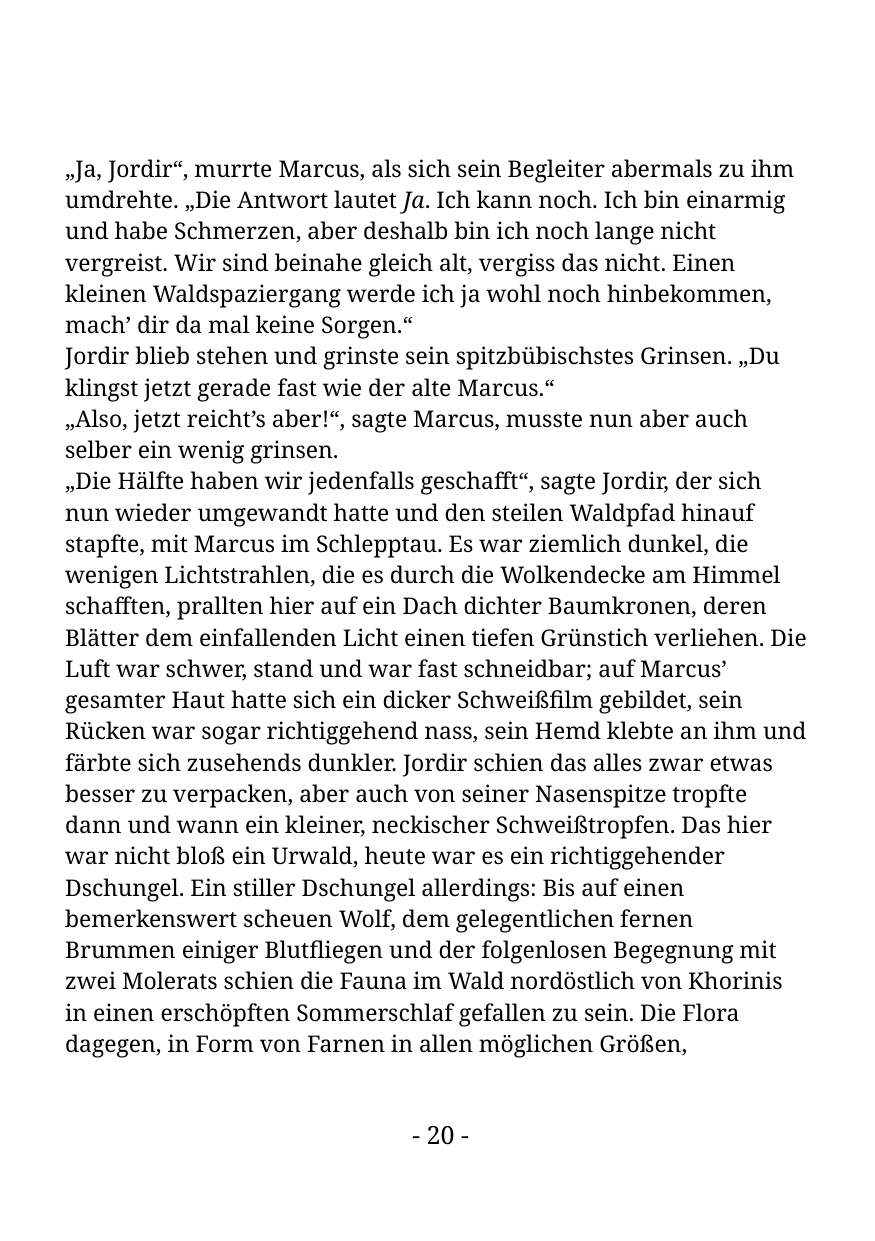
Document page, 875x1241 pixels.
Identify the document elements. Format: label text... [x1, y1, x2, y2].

text „Ja, Jordir“, murrte Marcus, als sich sein Begleiter abermals zu ihm umdrehte. „Die Antwort lautet Ja. Ich kann noch. Ich bin einarmig und habe Schmerzen, aber deshalb bin ich noch lange nicht vergreist. Wir sind beinahe gleich alt, vergiss das nicht. Einen kleinen Waldspaziergang werde ich ja wohl noch hinbekommen, mach’ dir da mal keine Sorgen.“ [65, 153, 809, 340]
text Jordir blieb stehen und grinste sein spitzbübischstes Grinsen. „Du klingst jetzt gerade fast wie der alte Marcus.“ [65, 340, 809, 403]
text „Also, jetzt reicht’s aber!“, sagte Marcus, musste nun aber auch selber ein wenig grinsen. [65, 403, 809, 465]
text „Die Hälfte haben wir jedenfalls geschafft“, sagte Jordir, der sich nun wieder umgewandt hatte und den steilen Waldpfad hinauf stapfte, mit Marcus im Schlepptau. Es war ziemlich dunkel, die wenigen Lichtstrahlen, die es durch die Wolkendecke am Himmel schafften, prallten hier auf ein Dach dichter Baumkronen, deren Blätter dem einfallenden Licht einen tiefen Grünstich verliehen. Die Luft war schwer, stand und war fast schneidbar; auf Marcus’ gesamter Haut hatte sich ein dicker Schweißfilm gebildet, sein Rücken war sogar richtiggehend nass, sein Hemd klebte an ihm und färbte sich zusehends dunkler. Jordir schien das alles zwar etwas besser zu verpacken, aber auch von seiner Nasenspitze tropfte dann und wann ein kleiner, neckischer Schweißtropfen. Das hier war nicht bloß ein Urwald, heute war es ein richtiggehender Dschungel. Ein stiller Dschungel allerdings: Bis auf einen bemerkenswert scheuen Wolf, dem gelegentlichen fernen Brummen einiger Blutfliegen und der folgenlosen Begegnung mit zwei Molerats schien die Fauna im Wald nordöstlich von Khorinis in einen erschöpften Sommerschlaf gefallen zu sein. Die Flora dagegen, in Form von Farnen in allen möglichen Größen, [65, 465, 809, 1059]
